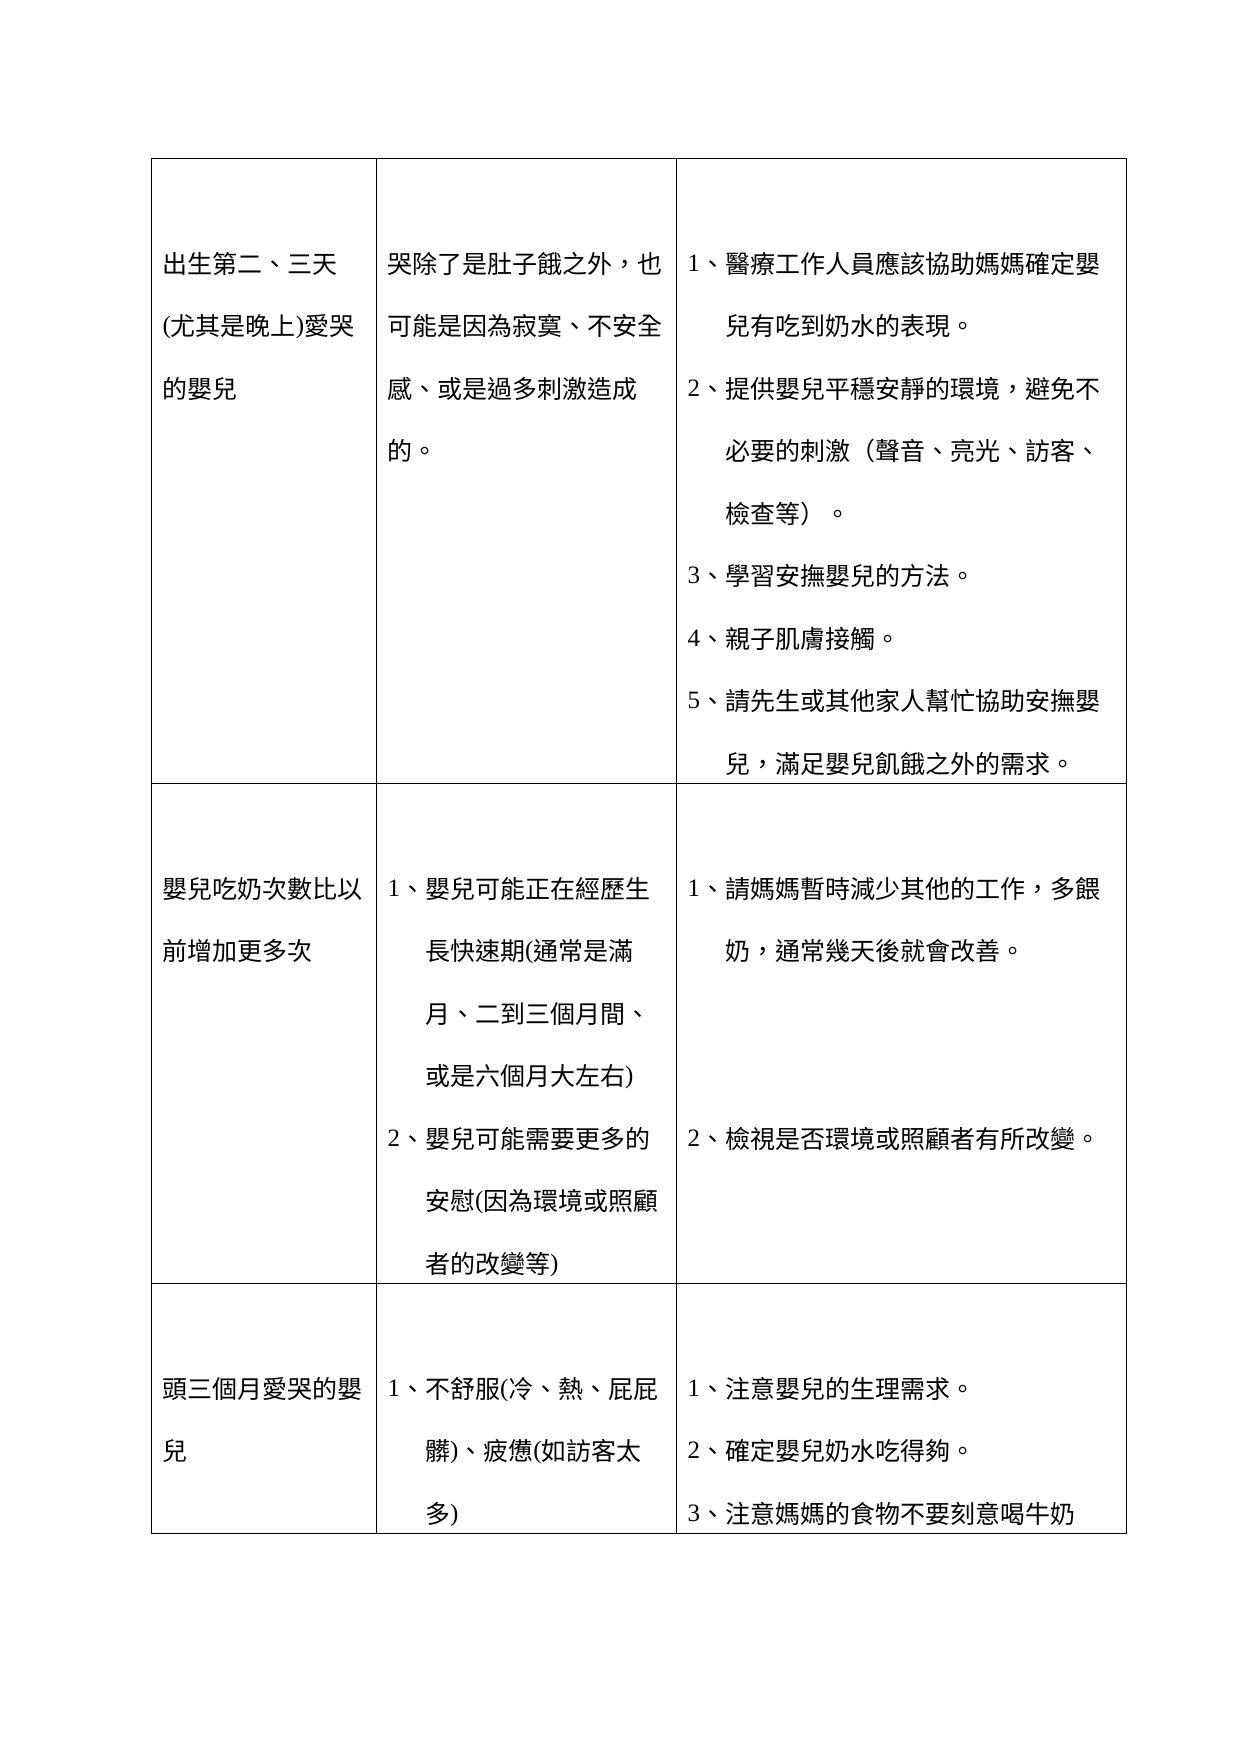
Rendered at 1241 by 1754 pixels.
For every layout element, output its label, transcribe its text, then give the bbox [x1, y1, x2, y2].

table_cell 請媽媽暫時減少其他的工作，多餵奶，通常幾天後就會改善。 2、檢視是否環境或照顧者有所改變。 [677, 784, 1126, 1283]
table_cell 頭三個月愛哭的嬰兒 [152, 1284, 376, 1533]
table_cell 1、注意嬰兒的生理需求。 2、確定嬰兒奶水吃得夠。 3、注意媽媽的食物不要刻意喝牛奶 [677, 1284, 1126, 1533]
table_cell 嬰兒吃奶次數比以前增加更多次 [152, 784, 376, 1283]
table_cell 1、醫療工作人員應該協助媽媽確定嬰兒有吃到奶水的表現。 2、提供嬰兒平穩安靜的環境，避免不必要的刺激（聲音、亮光、訪客、檢查等）。 3、學習安撫嬰兒的方法。 4、親子肌膚接觸。 5、請先生或其他家人幫忙協助安撫嬰兒，滿足嬰兒飢餓之外的需求。 [677, 159, 1126, 783]
table_cell 1、嬰兒可能正在經歷生長快速期(通常是滿月、二到三個月間、或是六個月大左右) 2、嬰兒可能需要更多的安慰(因為環境或照顧者的改變等) [377, 784, 676, 1283]
table_cell 出生第二、三天(尤其是晚上)愛哭的嬰兒 [152, 159, 376, 783]
table_cell 哭除了是肚子餓之外，也可能是因為寂寞、不安全感、或是過多刺激造成的。 [377, 159, 676, 783]
table_cell 1、不舒服(冷、熱、屁屁髒)、疲憊(如訪客太多) [377, 1284, 676, 1533]
